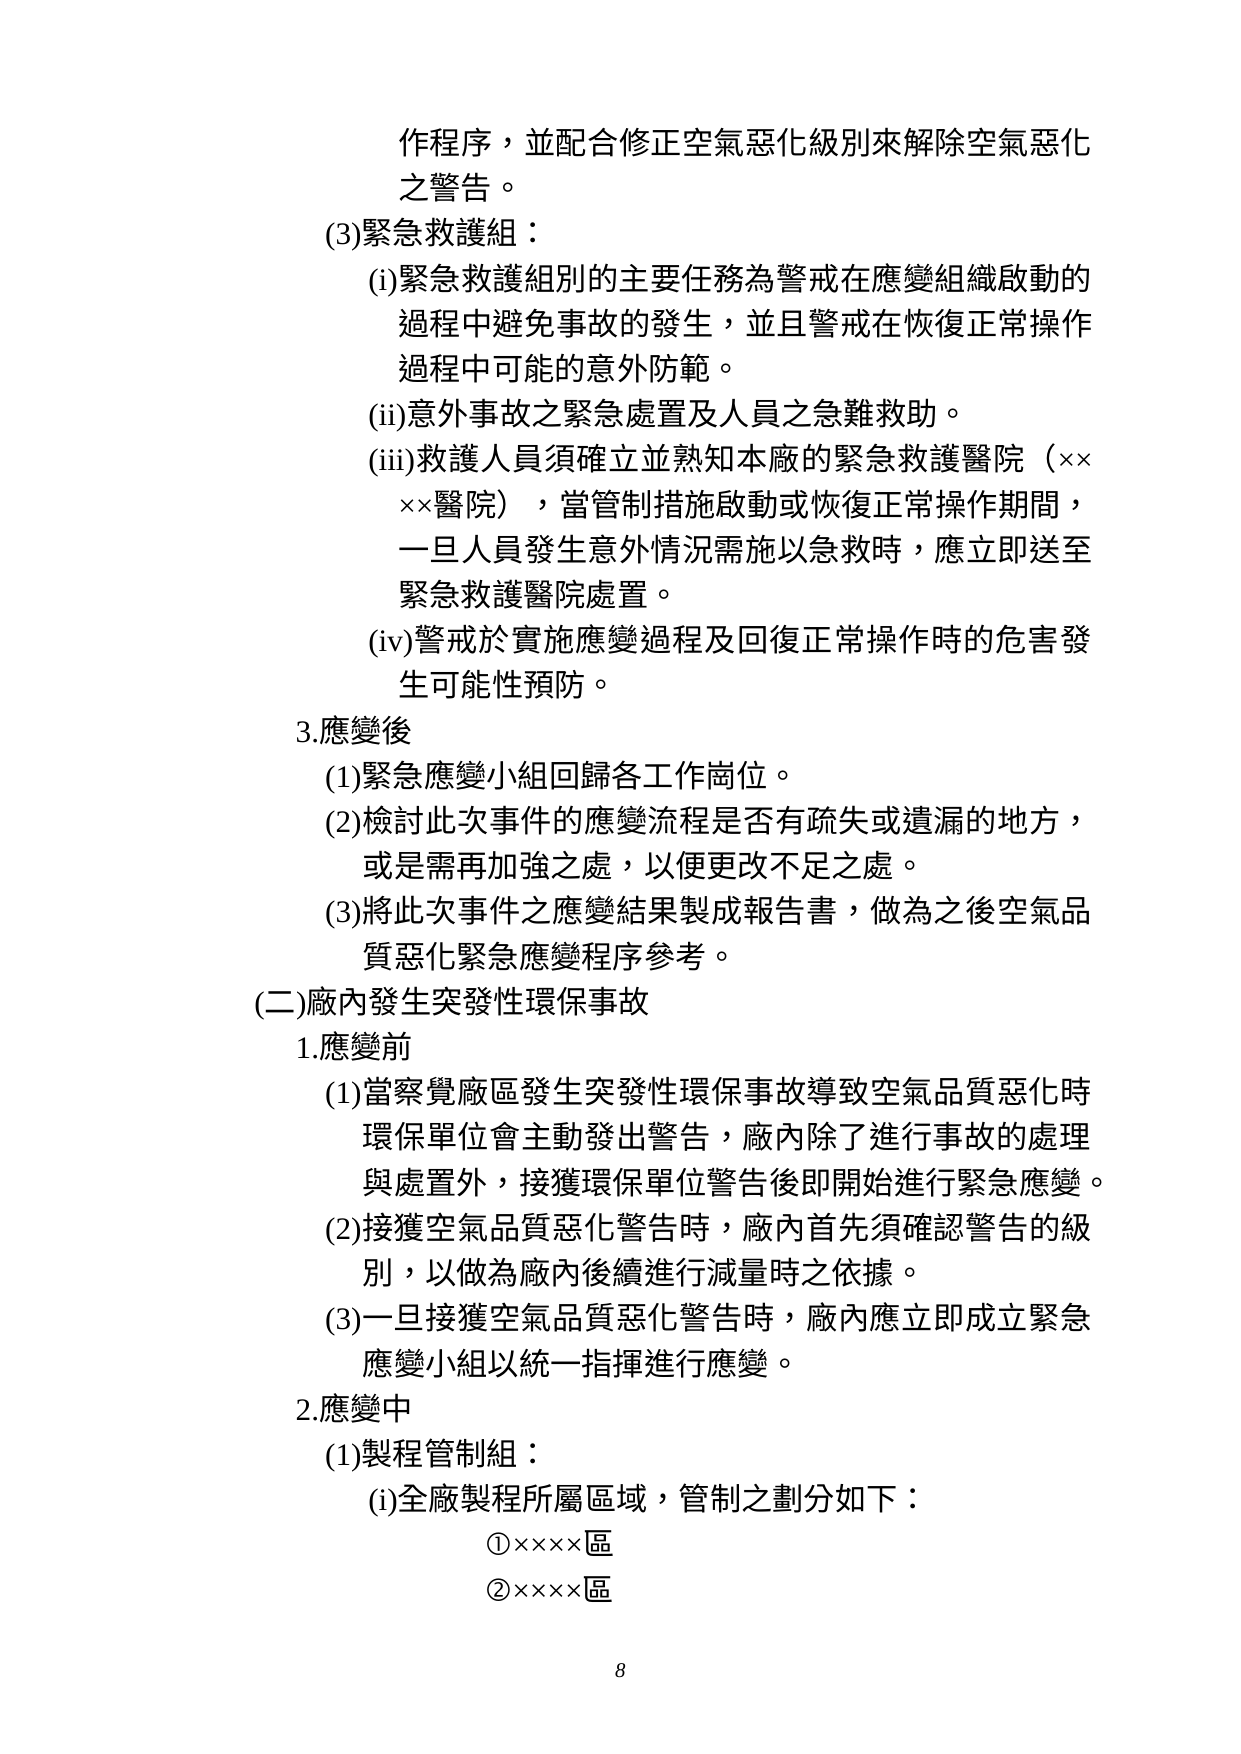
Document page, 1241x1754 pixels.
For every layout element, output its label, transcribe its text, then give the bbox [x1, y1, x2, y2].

text (iv)警戒於實施應變過程及回復正常操作時的危害發生可能性預防。 [368, 615, 1092, 706]
text ××××區 [402, 1565, 1092, 1610]
text (ii)意外事故之緊急處置及人員之急難救助。 [368, 389, 1092, 434]
text (1)緊急應變小組回歸各工作崗位。 [325, 751, 1092, 796]
text (i)全廠製程所屬區域，管制之劃分如下： [368, 1474, 1092, 1519]
text (i)緊急救護組別的主要任務為警戒在應變組織啟動的過程中避免事故的發生，並且警戒在恢復正常操作過程中可能的意外防範。 [368, 254, 1092, 389]
text 1.應變前 [295, 1022, 1092, 1067]
text 作程序，並配合修正空氣惡化級別來解除空氣惡化之警告。 [368, 118, 1092, 208]
text (3)一旦接獲空氣品質惡化警告時，廠內應立即成立緊急應變小組以統一指揮進行應變。 [325, 1293, 1092, 1384]
text (2)檢討此次事件的應變流程是否有疏失或遺漏的地方，或是需再加強之處，以便更改不足之處。 [325, 796, 1092, 887]
text 2.應變中 [295, 1384, 1092, 1429]
text (3)將此次事件之應變結果製成報告書，做為之後空氣品質惡化緊急應變程序參考。 [325, 887, 1092, 977]
text (iii)救護人員須確立並熟知本廠的緊急救護醫院（××××醫院），當管制措施啟動或恢復正常操作期間，一旦人員發生意外情況需施以急救時，應立即送至緊急救護醫院處置。 [368, 434, 1092, 615]
text (2)接獲空氣品質惡化警告時，廠內首先須確認警告的級別，以做為廠內後續進行減量時之依據。 [325, 1203, 1092, 1293]
text (3)緊急救護組： [325, 208, 1092, 254]
text (1)當察覺廠區發生突發性環保事故導致空氣品質惡化時，環保單位會主動發出警告，廠內除了進行事故的處理與處置外，接獲環保單位警告後即開始進行緊急應變。 [325, 1067, 1092, 1203]
text 3.應變後 [295, 706, 1092, 751]
text (1)製程管制組： [325, 1429, 1092, 1474]
text ××××區 [402, 1519, 1092, 1565]
text (二)廠內發生突發性環保事故 [254, 977, 1092, 1022]
